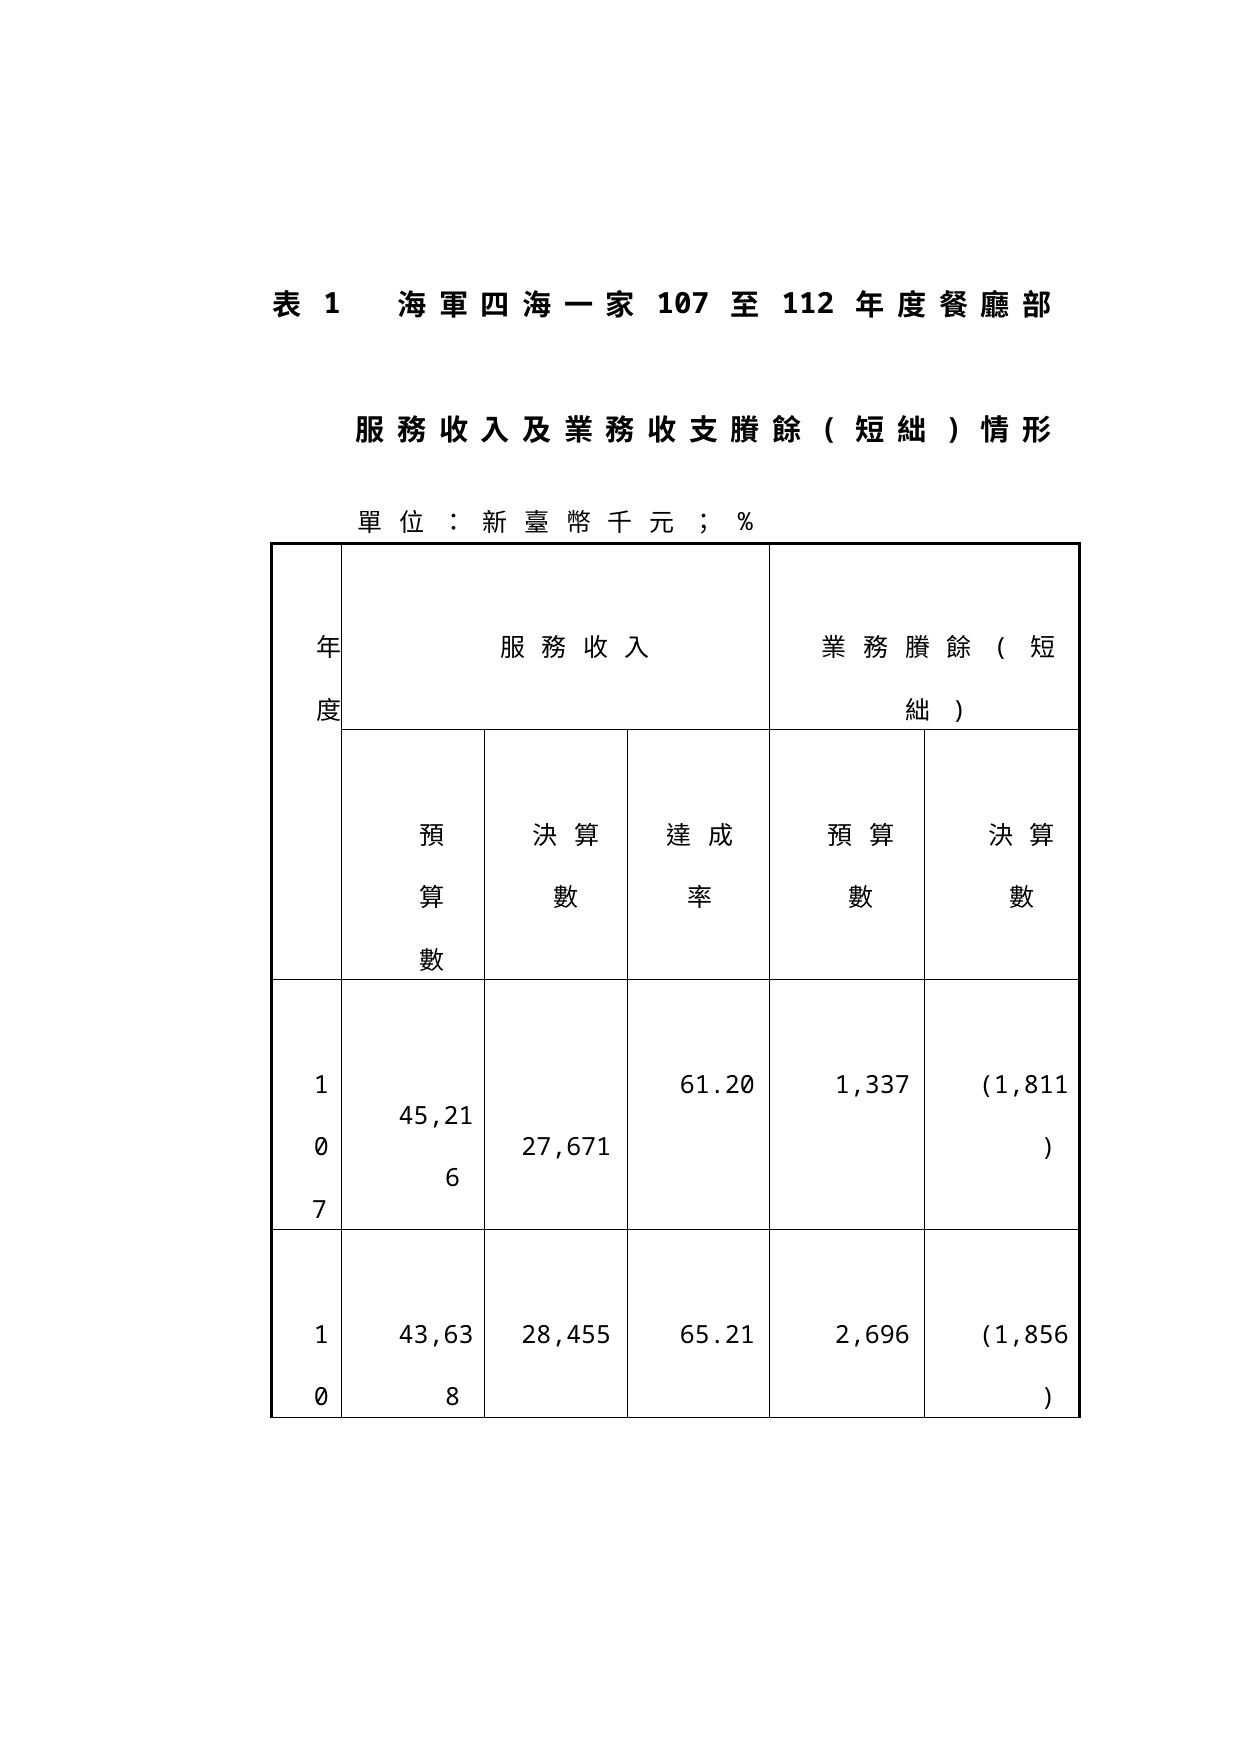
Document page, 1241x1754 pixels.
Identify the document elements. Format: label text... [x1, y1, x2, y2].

table_cell 決算數 [485, 730, 627, 979]
table_cell 預算數 [770, 730, 924, 979]
table_header 年度 [273, 545, 341, 979]
table_cell 28,455 [485, 1230, 627, 1417]
table_cell 達成率 [628, 730, 769, 979]
table_cell 1,337 [770, 980, 924, 1229]
text 表1 海軍四海一家107至112年度餐廳部服務收入及業務收支賸餘(短絀)情形 單位：新臺幣千元；% [257, 229, 1058, 542]
table_cell 43,638 [342, 1230, 484, 1417]
table_cell 決算數 [925, 730, 1078, 979]
table_cell 10 [273, 1230, 341, 1417]
table_cell 107 [273, 980, 341, 1229]
table_cell 65.21 [628, 1230, 769, 1417]
table_header 服務收入 [342, 545, 769, 729]
table_cell 預算數 [342, 730, 484, 979]
table_cell 45,216 [342, 980, 484, 1229]
table_cell (1,811) [925, 980, 1078, 1229]
table_cell 27,671 [485, 980, 627, 1229]
table_cell 61.20 [628, 980, 769, 1229]
table_header 業務賸餘(短絀) [770, 545, 1078, 729]
table_cell 2,696 [770, 1230, 924, 1417]
table_cell (1,856) [925, 1230, 1078, 1417]
